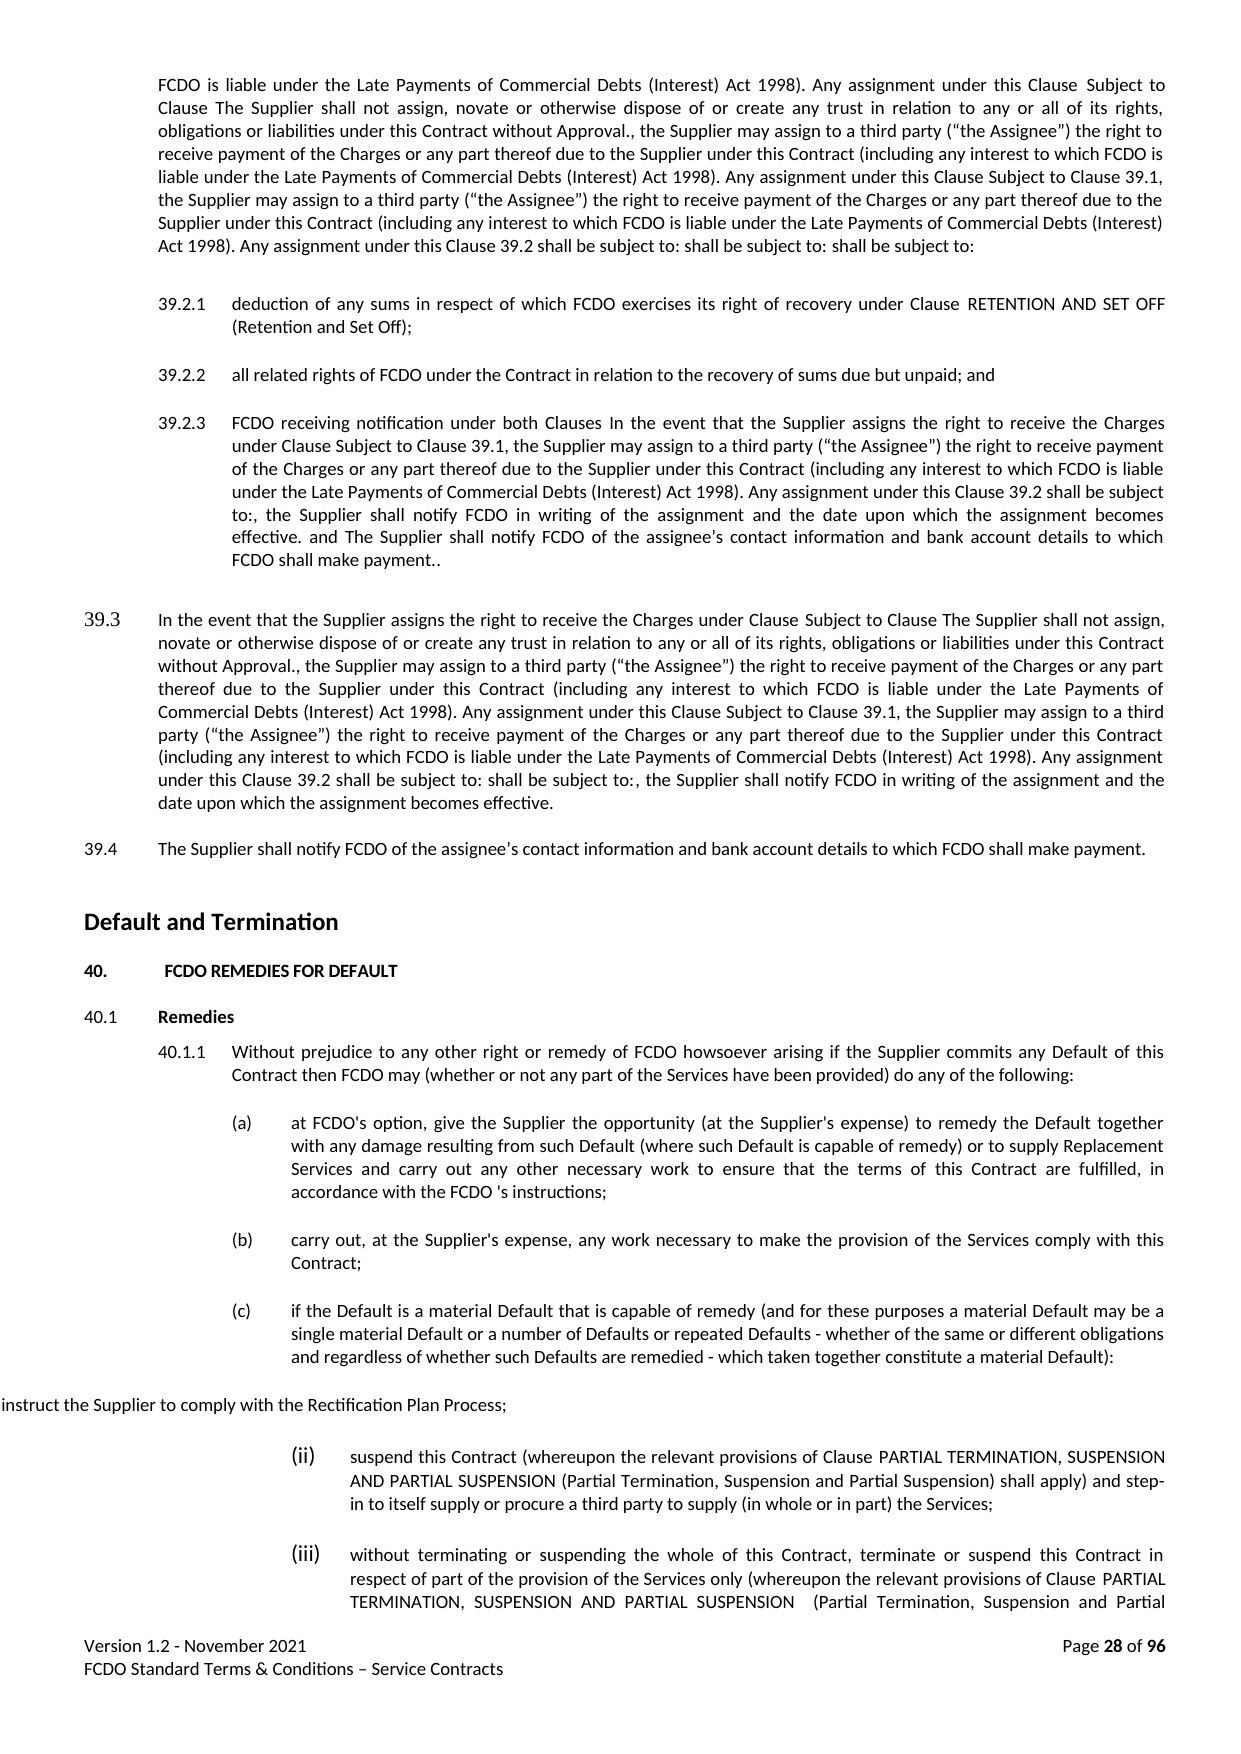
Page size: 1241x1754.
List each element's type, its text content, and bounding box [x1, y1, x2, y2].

list Subject to Clause 39.1, the Supplier may assign to a third party (“the Assignee”) the right to receive payment of the Charges or any part thereof due to the Supplier under this Contract (including any interest to which FCDO is liable under the Late Payments of Commercial Debts (Interest) Act 1998). Any assignment under this Clause 39.2 shall be subject to: [84, 73, 1166, 257]
list instruct the Supplier to comply with the Rectification Plan Process; [0, 1393, 1166, 1416]
list FCDO receiving notification under both Clauses 39.3 and 39.4. [158, 411, 1166, 571]
list if the Default is a material Default that is capable of remedy (and for these purposes a material Default may be a single material Default or a number of Defaults or repeated Defaults - whether of the same or different obligations and regardless of whether such Defaults are remedied - which taken together constitute a material Default): [232, 1299, 1166, 1368]
list at FCDO's option, give the Supplier the opportunity (at the Supplier's expense) to remedy the Default together with any damage resulting from such Default (where such Default is capable of remedy) or to supply Replacement Services and carry out any other necessary work to ensure that the terms of this Contract are fulfilled, in accordance with the FCDO 's instructions; [232, 1112, 1166, 1203]
list all related rights of FCDO under the Contract in relation to the recovery of sums due but unpaid; and [158, 363, 1166, 386]
list The Supplier shall notify FCDO of the assignee’s contact information and bank account details to which FCDO shall make payment. [84, 837, 1166, 860]
list deduction of any sums in respect of which FCDO exercises its right of recovery under Clause 19 (Retention and Set Off); [158, 292, 1166, 338]
list FCDO REMEDIES FOR DEFAULT [84, 959, 1166, 982]
list Remedies [84, 1005, 1166, 1028]
list suspend this Contract (whereupon the relevant provisions of Clause 45 (Partial Termination, Suspension and Partial Suspension) shall apply) and step-in to itself supply or procure a third party to supply (in whole or in part) the Services; [291, 1441, 1166, 1514]
list Without prejudice to any other right or remedy of FCDO howsoever arising if the Supplier commits any Default of this Contract then FCDO may (whether or not any part of the Services have been provided) do any of the following: [158, 1041, 1166, 1087]
text Default and Termination [84, 906, 1166, 937]
list In the event that the Supplier assigns the right to receive the Charges under Clause 39.2, the Supplier shall notify FCDO in writing of the assignment and the date upon which the assignment becomes effective. [84, 607, 1166, 814]
list carry out, at the Supplier's expense, any work necessary to make the provision of the Services comply with this Contract; [232, 1228, 1166, 1274]
list without terminating or suspending the whole of this Contract, terminate or suspend this Contract in respect of part of the provision of the Services only (whereupon the relevant provisions of Clause 45 (Partial Termination, Suspension and Partial Suspension) shall apply) and step-in to itself supply or procure a third party to supply (in whole or in part) such part of the Services. [291, 1539, 1166, 1613]
